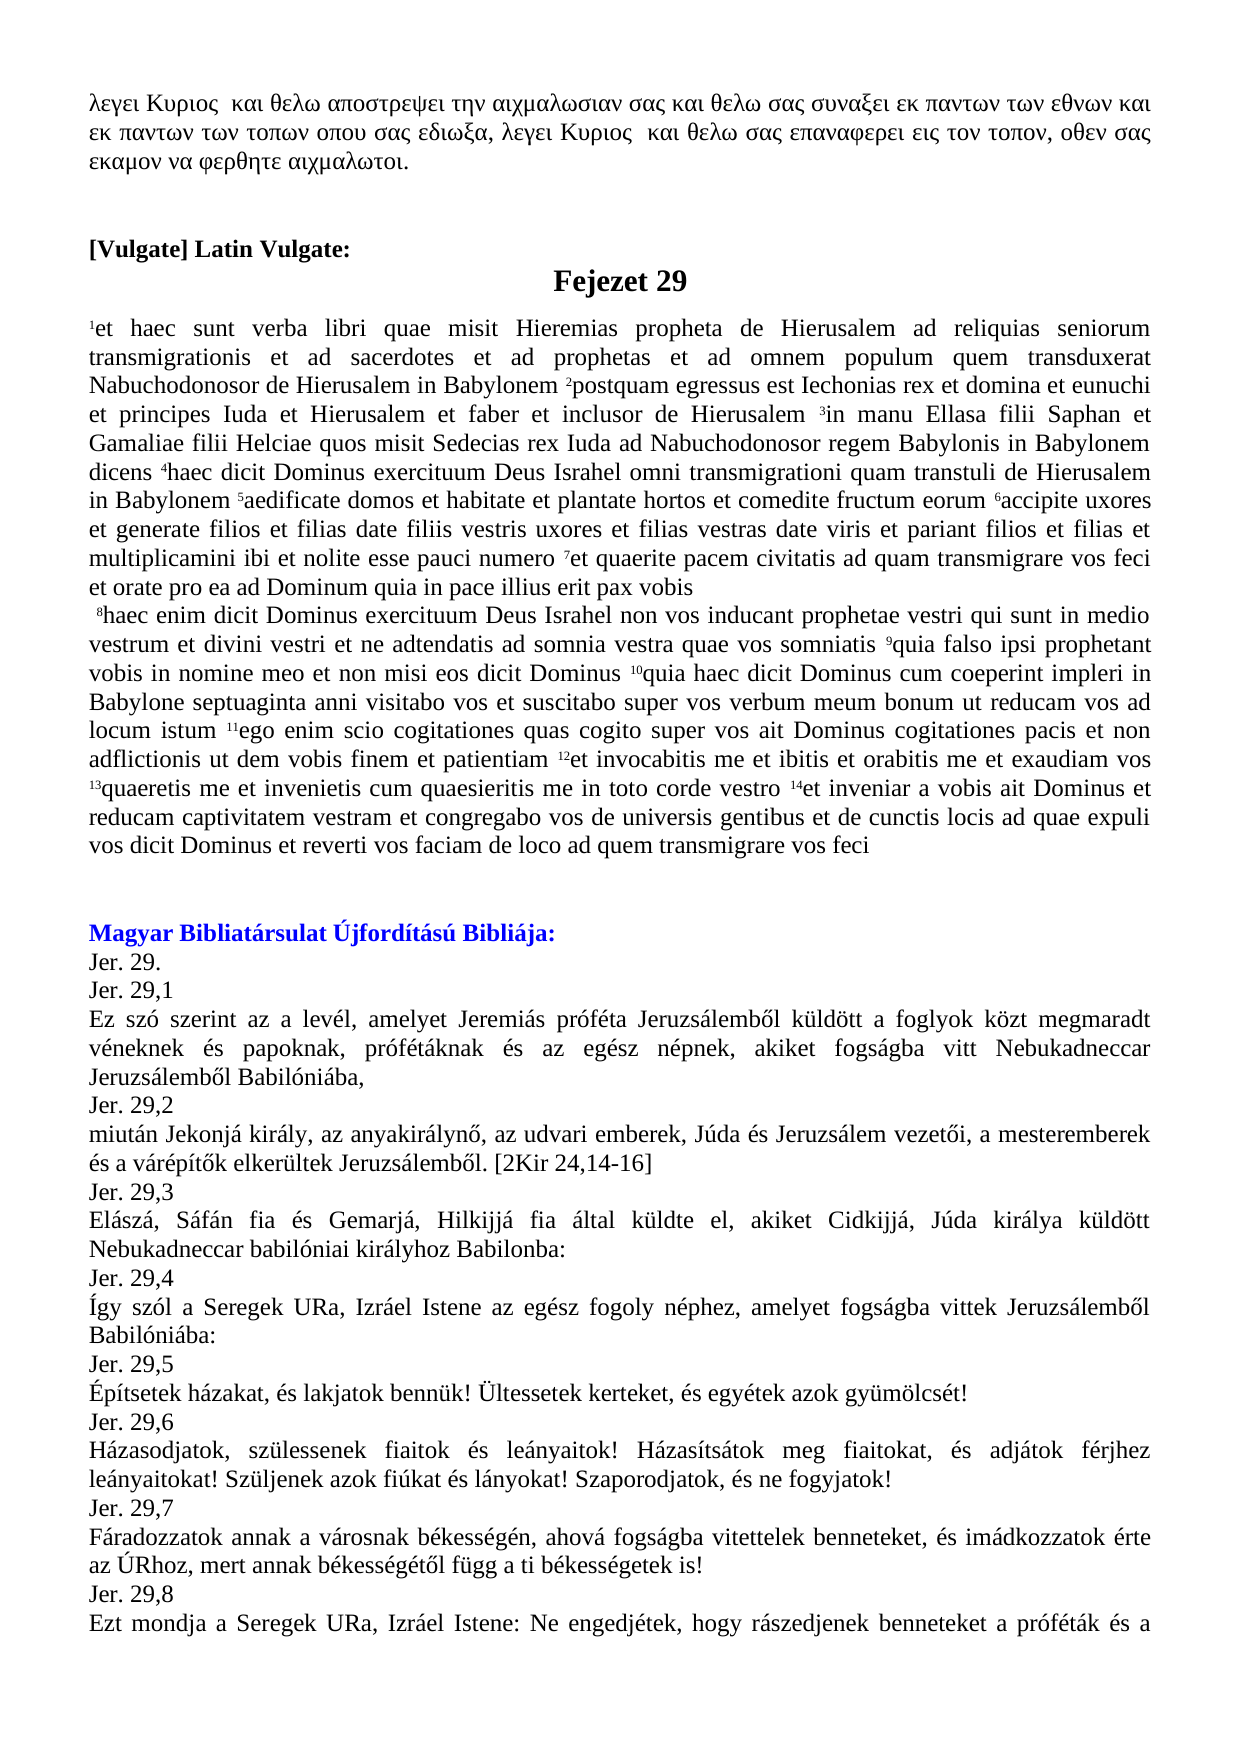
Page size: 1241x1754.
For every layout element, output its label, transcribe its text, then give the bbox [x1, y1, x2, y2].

text Jer. 29,5 [88, 1349, 1152, 1378]
text miután Jekonjá király, az anyakirálynő, az udvari emberek, Júda és Jeruzsálem vezetői, a mesteremberek és a várépítők elkerültek Jeruzsálemből. [2Kir 24,14-16] [88, 1119, 1152, 1177]
text 1et haec sunt verba libri quae misit Hieremias propheta de Hierusalem ad reliquias seniorum transmigrationis et ad sacerdotes et ad prophetas et ad omnem populum quem transduxerat Nabuchodonosor de Hierusalem in Babylonem 2postquam egressus est Iechonias rex et domina et eunuchi et principes Iuda et Hierusalem et faber et inclusor de Hierusalem 3in manu Ellasa filii Saphan et Gamaliae filii Helciae quos misit Sedecias rex Iuda ad Nabuchodonosor regem Babylonis in Babylonem dicens 4haec dicit Dominus exercituum Deus Israhel omni transmigrationi quam transtuli de Hierusalem in Babylonem 5aedificate domos et habitate et plantate hortos et comedite fructum eorum 6accipite uxores et generate filios et filias date filiis vestris uxores et filias vestras date viris et pariant filios et filias et multiplicamini ibi et nolite esse pauci numero 7et quaerite pacem civitatis ad quam transmigrare vos feci et orate pro ea ad Dominum quia in pace illius erit pax vobis [88, 313, 1152, 600]
text [Vulgate] Latin Vulgate: [88, 234, 1152, 263]
text Házasodjatok, szülessenek fiaitok és leányaitok! Házasítsátok meg fiaitokat, és adjátok férjhez leányaitokat! Szüljenek azok fiúkat és lányokat! Szaporodjatok, és ne fogyjatok! [88, 1436, 1152, 1493]
text Jer. 29,4 [88, 1263, 1152, 1292]
text Ez szó szerint az a levél, amelyet Jeremiás próféta Jeruzsálemből küldött a foglyok közt megmaradt véneknek és papoknak, prófétáknak és az egész népnek, akiket fogságba vitt Nebukadneccar Jeruzsálemből Babilóniába, [88, 1004, 1152, 1091]
text Jer. 29,6 [88, 1407, 1152, 1436]
text Jer. 29,8 [88, 1579, 1152, 1608]
text Így szól a Seregek URa, Izráel Istene az egész fogoly néphez, amelyet fogságba vittek Jeruzsálemből Babilóniába: [88, 1292, 1152, 1349]
text Építsetek házakat, és lakjatok bennük! Ültessetek kerteket, és egyétek azok gyümölcsét! [88, 1378, 1152, 1407]
text Elászá, Sáfán fia és Gemarjá, Hilkijjá fia által küldte el, akiket Cidkijjá, Júda királya küldött Nebukadneccar babilóniai királyhoz Babilonba: [88, 1206, 1152, 1263]
text Magyar Bibliatársulat Újfordítású Bibliája: [88, 918, 1152, 947]
text Jer. 29,7 [88, 1493, 1152, 1522]
text Jer. 29,2 [88, 1091, 1152, 1119]
text Jer. 29,1 [88, 976, 1152, 1004]
text Fejezet 29 [88, 263, 1152, 298]
text Ezt mondja a Seregek URa, Izráel Istene: Ne engedjétek, hogy rászedjenek benneteket a próféták és a [88, 1608, 1152, 1637]
text Fáradozzatok annak a városnak békességén, ahová fogságba vitettelek benneteket, és imádkozzatok érte az ÚRhoz, mert annak békességétől függ a ti békességetek is! [88, 1522, 1152, 1579]
text Jer. 29. [88, 947, 1152, 976]
text Jer. 29,3 [88, 1177, 1152, 1206]
text λεγει Κυριος και θελω αποστρεψει την αιχμαλωσιαν σας και θελω σας συναξει εκ παντων των εθνων και εκ παντων των τοπων οπου σας εδιωξα, λεγει Κυριος και θελω σας επαναφερει εις τον τοπον, οθεν σας εκαμον να φερθητε αιχμαλωτοι. [88, 88, 1152, 175]
text 8haec enim dicit Dominus exercituum Deus Israhel non vos inducant prophetae vestri qui sunt in medio vestrum et divini vestri et ne adtendatis ad somnia vestra quae vos somniatis 9quia falso ipsi prophetant vobis in nomine meo et non misi eos dicit Dominus 10quia haec dicit Dominus cum coeperint impleri in Babylone septuaginta anni visitabo vos et suscitabo super vos verbum meum bonum ut reducam vos ad locum istum 11ego enim scio cogitationes quas cogito super vos ait Dominus cogitationes pacis et non adflictionis ut dem vobis finem et patientiam 12et invocabitis me et ibitis et orabitis me et exaudiam vos 13quaeretis me et invenietis cum quaesieritis me in toto corde vestro 14et inveniar a vobis ait Dominus et reducam captivitatem vestram et congregabo vos de universis gentibus et de cunctis locis ad quae expuli vos dicit Dominus et reverti vos faciam de loco ad quem transmigrare vos feci [88, 600, 1152, 859]
